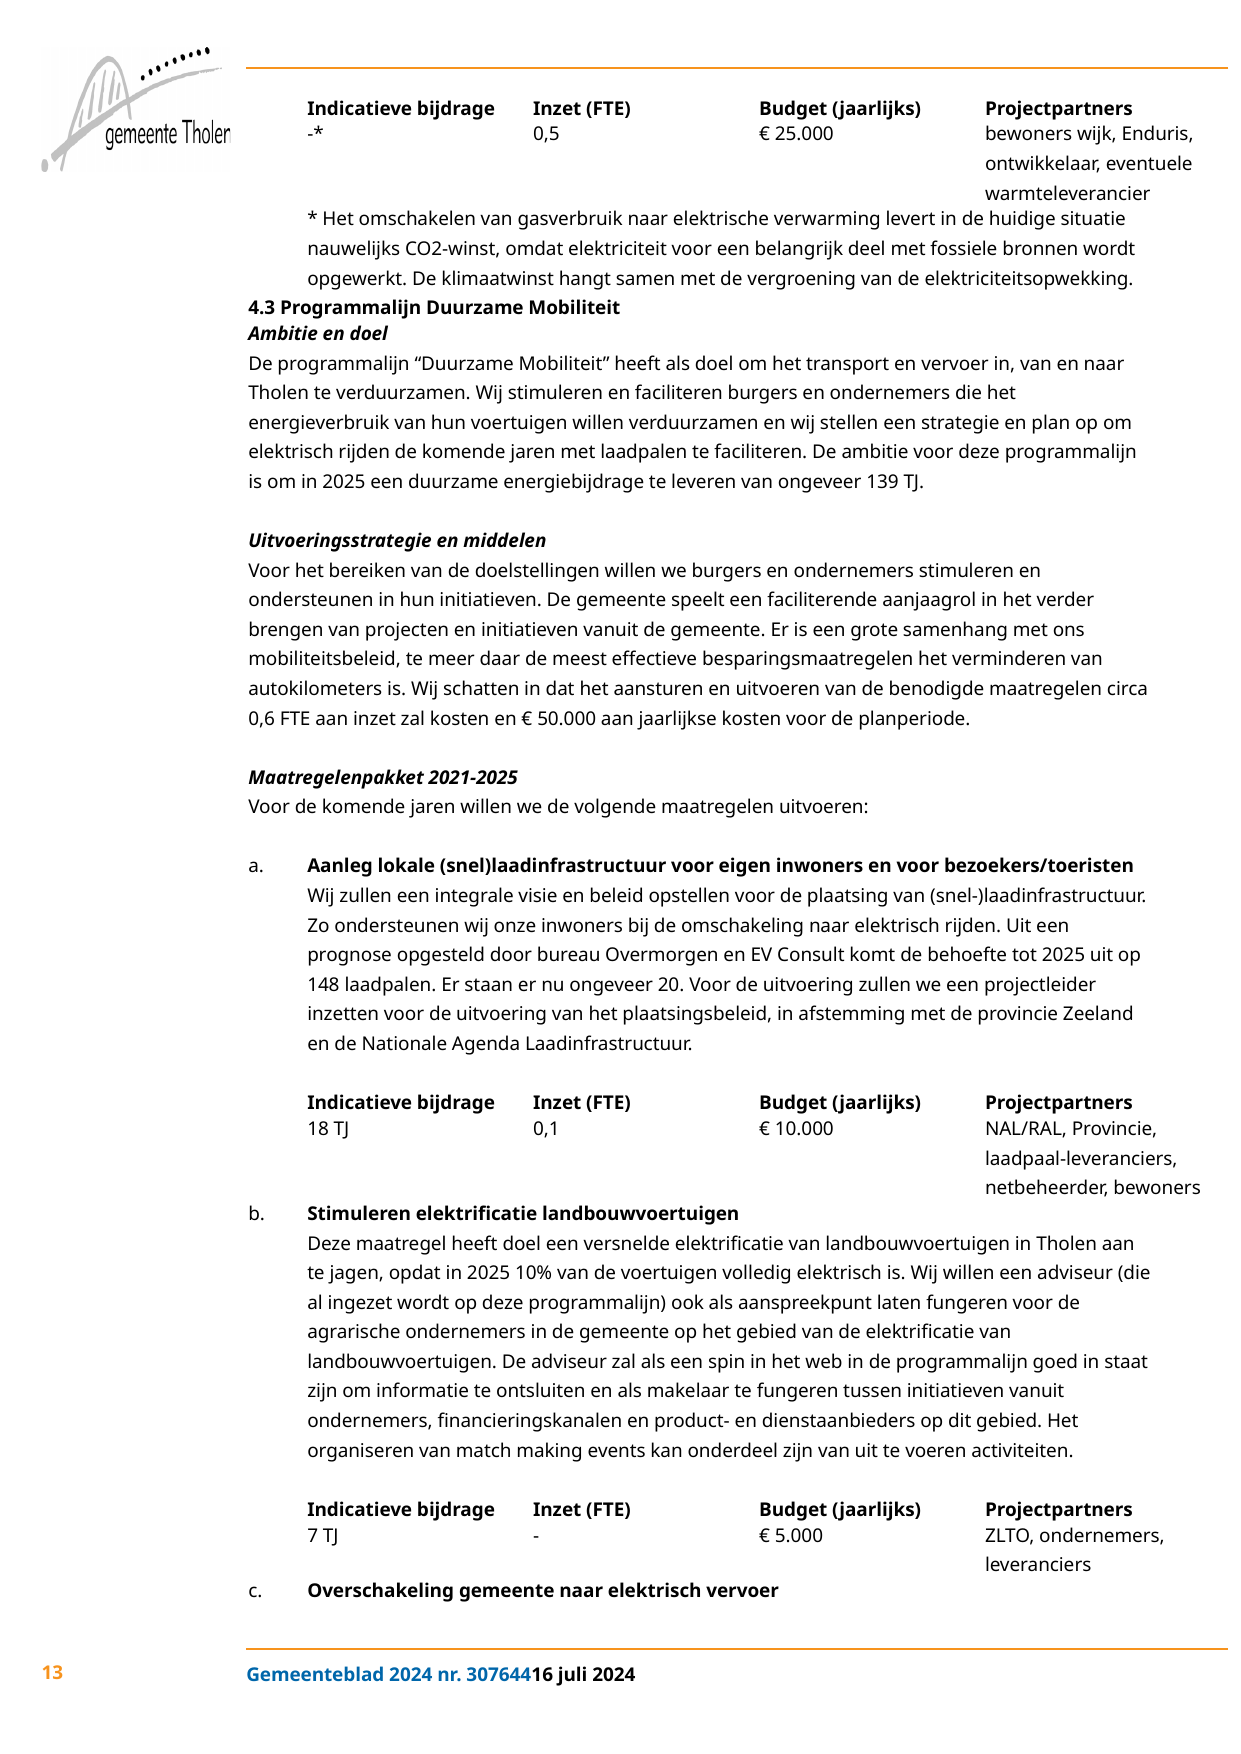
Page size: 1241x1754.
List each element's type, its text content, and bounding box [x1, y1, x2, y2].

table_header Budget (jaarlijks) [759, 1496, 985, 1522]
table_header Indicatieve bijdrage [307, 1496, 533, 1522]
table_cell € 10.000 [759, 1115, 985, 1200]
table_header Projectpartners [985, 1089, 1211, 1115]
text Ambitie en doel [248, 320, 1152, 346]
table_header Budget (jaarlijks) [759, 95, 985, 121]
picture [41, 47, 231, 172]
table_header Projectpartners [985, 1496, 1211, 1522]
table_cell € 25.000 [759, 121, 985, 206]
text Voor het bereiken van de doelstellingen willen we burgers en ondernemers stimuleren en ondersteunen in hun initiatieven. De gemeente speelt een faciliterende aanjaagrol in het verder brengen van projecten en initiatieven vanuit de gemeente. Er is een grote samenhang met ons mobiliteitsbeleid, te meer daar de meest effectieve besparingsmaatregelen het verminderen van autokilometers is. Wij schatten in dat het aansturen en uitvoeren van de benodigde maatregelen circa 0,6 FTE aan inzet zal kosten en € 50.000 aan jaarlijkse kosten voor de planperiode. [248, 557, 1152, 730]
list Stimuleren elektrificatie landbouwvoertuigen [248, 1200, 1152, 1226]
list Aanleg lokale (snel)laadinfrastructuur voor eigen inwoners en voor bezoekers/toeristen [248, 853, 1152, 878]
text Voor de komende jaren willen we de volgende maatregelen uitvoeren: [248, 793, 1152, 819]
list * Het omschakelen van gasverbruik naar elektrische verwarming levert in de huidige situatie nauwelijks CO2-winst, omdat elektriciteit voor een belangrijk deel met fossiele bronnen wordt opgewerkt. De klimaatwinst hangt samen met de vergroening van de elektriciteitsopwekking. [248, 206, 1152, 291]
text Uitvoeringsstrategie en middelen [248, 527, 1152, 553]
table_header Inzet (FTE) [533, 95, 759, 121]
text Maatregelenpakket 2021-2025 [248, 764, 1152, 789]
text 4.3 Programmalijn Duurzame Mobiliteit [248, 294, 1152, 320]
table_header Inzet (FTE) [533, 1089, 759, 1115]
table_cell - [533, 1522, 759, 1577]
table_header Projectpartners [985, 95, 1211, 121]
table_header Indicatieve bijdrage [307, 1089, 533, 1115]
table_cell ZLTO, ondernemers, leveranciers [985, 1522, 1211, 1577]
list Deze maatregel heeft doel een versnelde elektrificatie van landbouwvoertuigen in Tholen aan te jagen, opdat in 2025 10% van de voertuigen volledig elektrisch is. Wij willen een adviseur (die al ingezet wordt op deze programmalijn) ook als aanspreekpunt laten fungeren voor de agrarische ondernemers in de gemeente op het gebied van de elektrificatie van landbouwvoertuigen. De adviseur zal als een spin in het web in de programmalijn goed in staat zijn om informatie te ontsluiten en als makelaar te fungeren tussen initiatieven vanuit ondernemers, financieringskanalen en product- en dienstaanbieders op dit gebied. Het organiseren van match making events kan onderdeel zijn van uit te voeren activiteiten. [248, 1230, 1152, 1462]
table_cell -* [307, 121, 533, 206]
table_header Indicatieve bijdrage [307, 95, 533, 121]
table_cell 0,5 [533, 121, 759, 206]
table_cell 18 TJ [307, 1115, 533, 1200]
list Overschakeling gemeente naar elektrisch vervoer [248, 1577, 1152, 1603]
list Wij zullen een integrale visie en beleid opstellen voor de plaatsing van (snel-)laadinfrastructuur. Zo ondersteunen wij onze inwoners bij de omschakeling naar elektrisch rijden. Uit een prognose opgesteld door bureau Overmorgen en EV Consult komt de behoefte tot 2025 uit op 148 laadpalen. Er staan er nu ongeveer 20. Voor de uitvoering zullen we een projectleider inzetten voor de uitvoering van het plaatsingsbeleid, in afstemming met de provincie Zeeland en de Nationale Agenda Laadinfrastructuur. [248, 882, 1152, 1056]
table_cell bewoners wijk, Enduris, ontwikkelaar, eventuele warmteleverancier [985, 121, 1211, 206]
table_header Inzet (FTE) [533, 1496, 759, 1522]
table_cell 7 TJ [307, 1522, 533, 1577]
table_cell NAL/RAL, Provincie, laadpaal-leveranciers, netbeheerder, bewoners [985, 1115, 1211, 1200]
table_cell € 5.000 [759, 1522, 985, 1577]
table_header Budget (jaarlijks) [759, 1089, 985, 1115]
text De programmalijn “Duurzame Mobiliteit” heeft als doel om het transport en vervoer in, van en naar Tholen te verduurzamen. Wij stimuleren en faciliteren burgers en ondernemers die het energieverbruik van hun voertuigen willen verduurzamen en wij stellen een strategie en plan op om elektrisch rijden de komende jaren met laadpalen te faciliteren. De ambitie voor deze programmalijn is om in 2025 een duurzame energiebijdrage te leveren van ongeveer 139 TJ. [248, 350, 1152, 494]
table_cell 0,1 [533, 1115, 759, 1200]
